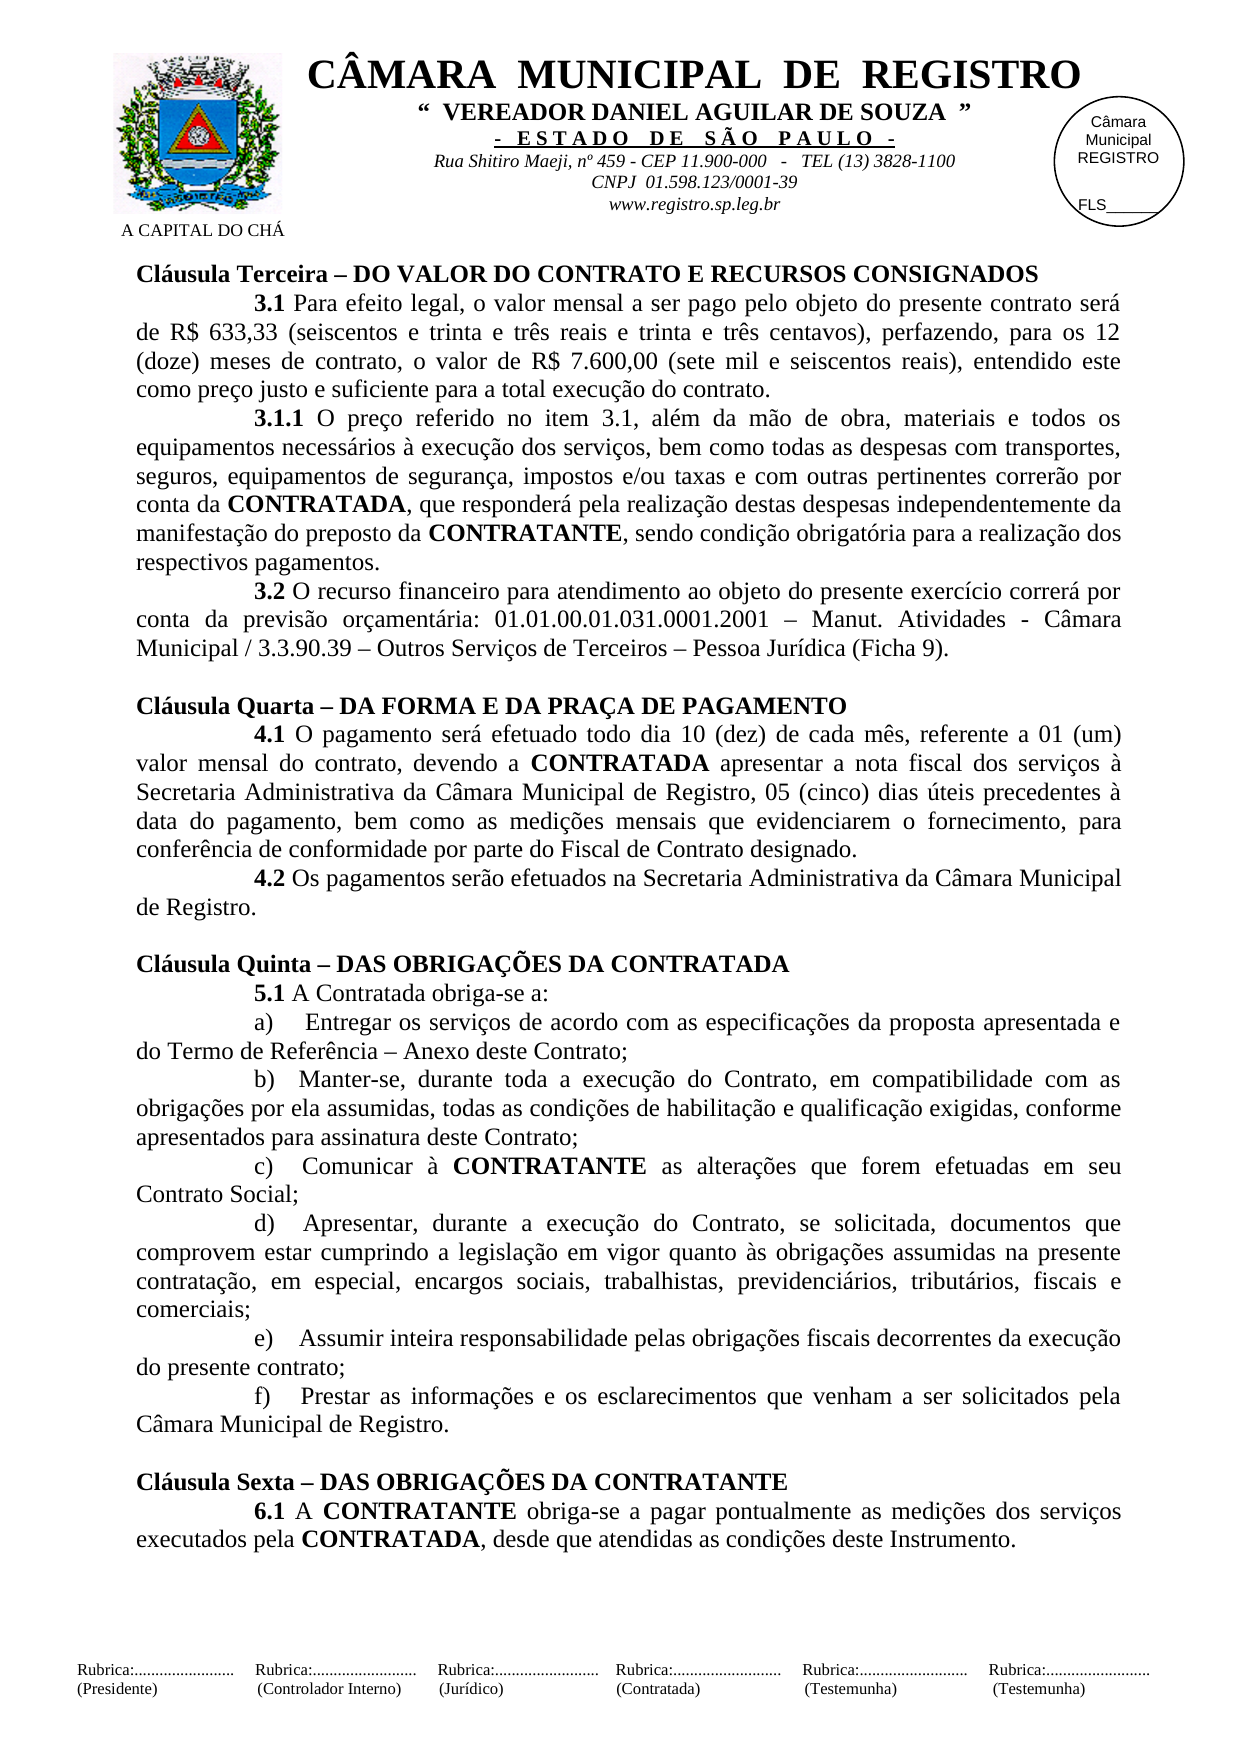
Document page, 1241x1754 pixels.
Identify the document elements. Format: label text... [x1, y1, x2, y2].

text 3.1 Para efeito legal, o valor mensal a ser pago pelo objeto do presente contrato será de R$ 633,33 (seiscentos e trinta e três reais e trinta e três centavos), perfazendo, para os 12 (doze) meses de contrato, o valor de R$ 7.600,00 (sete mil e seiscentos reais), entendido este como preço justo e suficiente para a total execução do contrato. [136, 288, 1122, 403]
text f) Prestar as informações e os esclarecimentos que venham a ser solicitados pela Câmara Municipal de Registro. [136, 1381, 1122, 1438]
text Cláusula Quinta – DAS OBRIGAÇÕES DA CONTRATADA [136, 949, 1122, 978]
text d) Apresentar, durante a execução do Contrato, se solicitada, documentos que comprovem estar cumprindo a legislação em vigor quanto às obrigações assumidas na presente contratação, em especial, encargos sociais, trabalhistas, previdenciários, tributários, fiscais e comerciais; [136, 1208, 1122, 1323]
text b) Manter-se, durante toda a execução do Contrato, em compatibilidade com as obrigações por ela assumidas, todas as condições de habilitação e qualificação exigidas, conforme apresentados para assinatura deste Contrato; [136, 1064, 1122, 1151]
text a) Entregar os serviços de acordo com as especificações da proposta apresentada e do Termo de Referência – Anexo deste Contrato; [136, 1007, 1122, 1064]
text Cláusula Sexta – DAS OBRIGAÇÕES DA CONTRATANTE [136, 1467, 1122, 1496]
text Cláusula Terceira – DO VALOR DO CONTRATO E RECURSOS CONSIGNADOS [136, 259, 1122, 288]
text e) Assumir inteira responsabilidade pelas obrigações fiscais decorrentes da execução do presente contrato; [136, 1323, 1122, 1381]
text 4.1 O pagamento será efetuado todo dia 10 (dez) de cada mês, referente a 01 (um) valor mensal do contrato, devendo a CONTRATADA apresentar a nota fiscal dos serviços à Secretaria Administrativa da Câmara Municipal de Registro, 05 (cinco) dias úteis precedentes à data do pagamento, bem como as medições mensais que evidenciarem o fornecimento, para conferência de conformidade por parte do Fiscal de Contrato designado. [136, 719, 1122, 863]
text c) Comunicar à CONTRATANTE as alterações que forem efetuadas em seu Contrato Social; [136, 1151, 1122, 1208]
text 3.2 O recurso financeiro para atendimento ao objeto do presente exercício correrá por conta da previsão orçamentária: 01.01.00.01.031.0001.2001 – Manut. Atividades - Câmara Municipal / 3.3.90.39 – Outros Serviços de Terceiros – Pessoa Jurídica (Ficha 9). [136, 576, 1122, 662]
text 6.1 A CONTRATANTE obriga-se a pagar pontualmente as medições dos serviços executados pela CONTRATADA, desde que atendidas as condições deste Instrumento. [136, 1496, 1122, 1553]
text Cláusula Quarta – DA FORMA E DA PRAÇA DE PAGAMENTO [136, 691, 1122, 719]
text 4.2 Os pagamentos serão efetuados na Secretaria Administrativa da Câmara Municipal de Registro. [136, 863, 1122, 921]
text 3.1.1 O preço referido no item 3.1, além da mão de obra, materiais e todos os equipamentos necessários à execução dos serviços, bem como todas as despesas com transportes, seguros, equipamentos de segurança, impostos e/ou taxas e com outras pertinentes correrão por conta da CONTRATADA, que responderá pela realização destas despesas independentemente da manifestação do preposto da CONTRATANTE, sendo condição obrigatória para a realização dos respectivos pagamentos. [136, 403, 1122, 576]
text 5.1 A Contratada obriga-se a: [136, 978, 1122, 1007]
